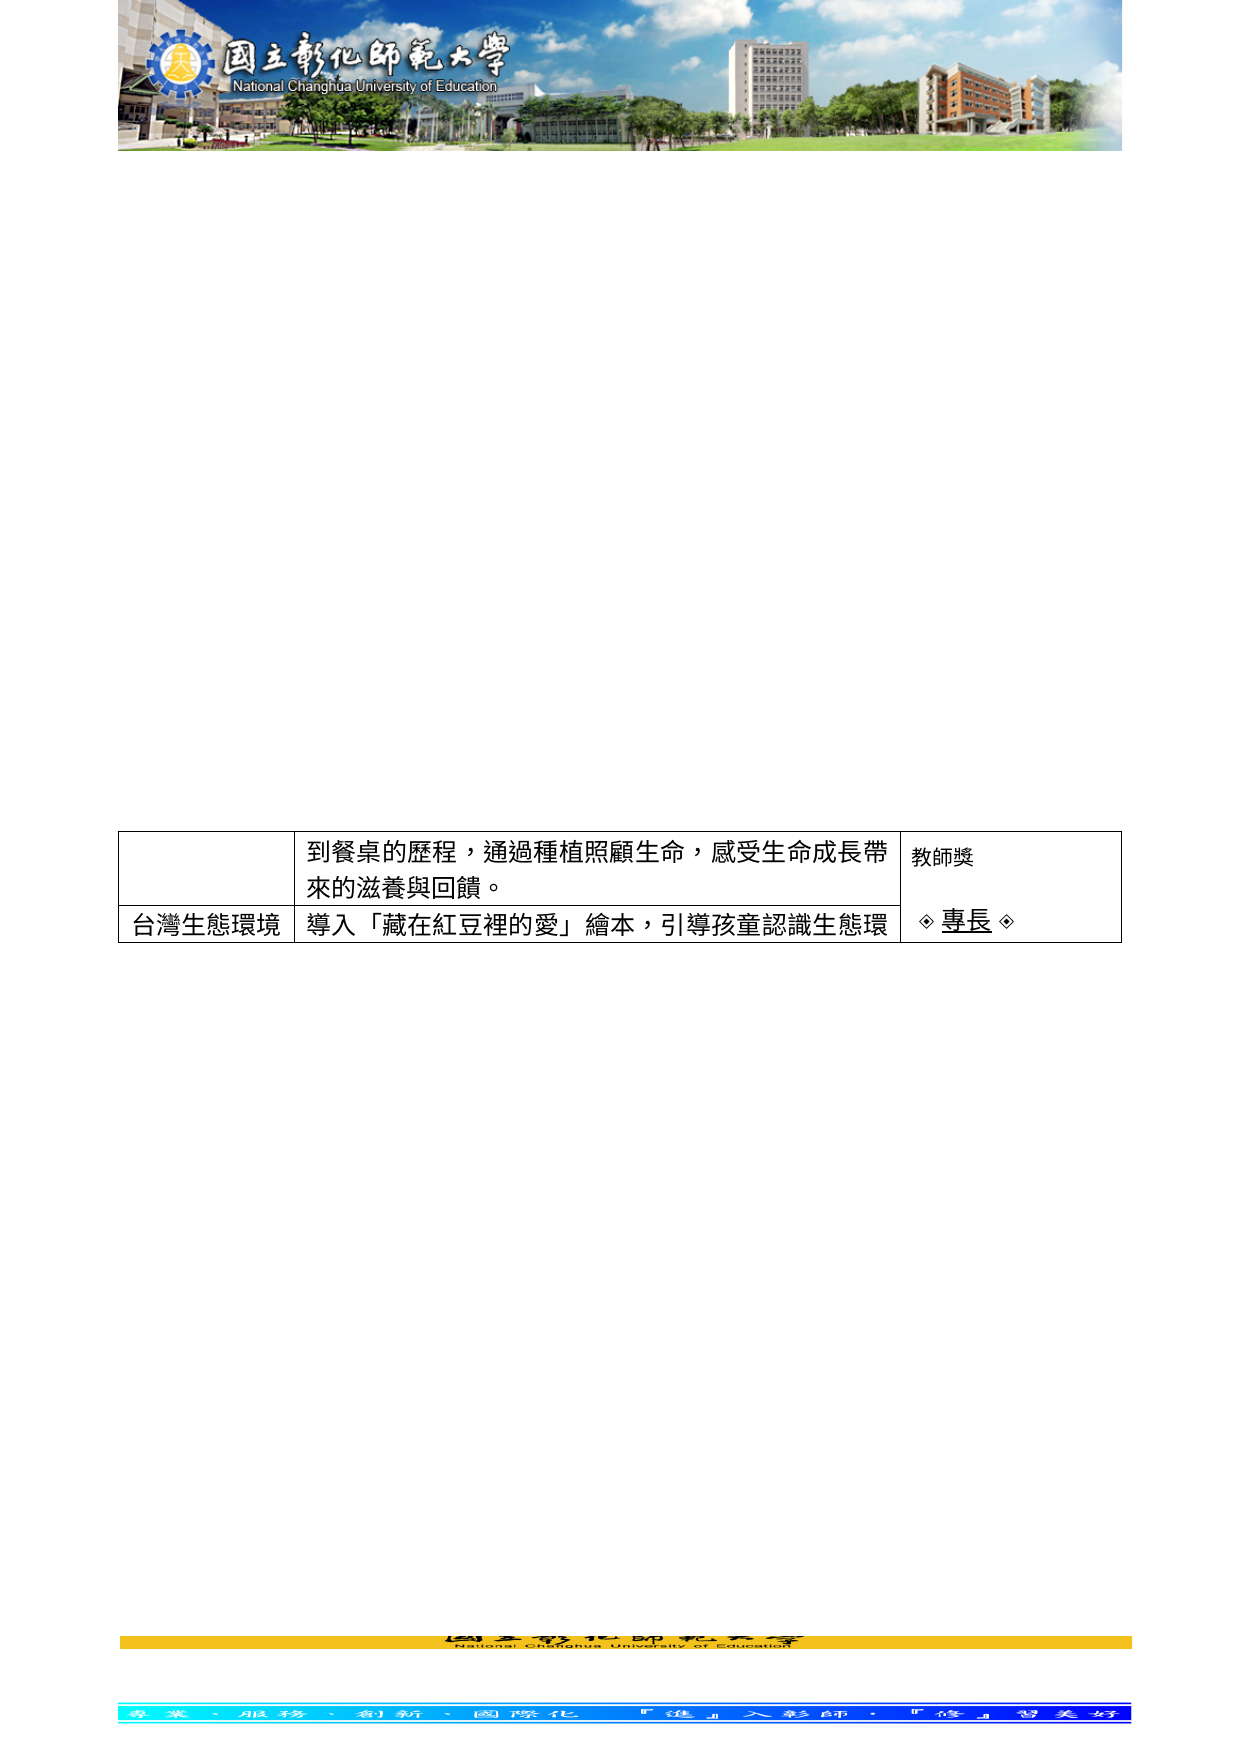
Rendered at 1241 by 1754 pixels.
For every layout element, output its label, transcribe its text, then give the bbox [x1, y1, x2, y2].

table_cell 導入「藏在紅豆裡的愛」繪本，引導孩童認識生態環 [295, 906, 900, 942]
table_cell 到餐桌的歷程，通過種植照顧生命，感受生命成長帶來的滋養與回饋。 [295, 832, 900, 904]
table_cell 教師獎 ◈專長◈ [901, 832, 1121, 942]
table_cell 台灣生態環境 [119, 906, 294, 942]
table_cell [119, 832, 294, 904]
